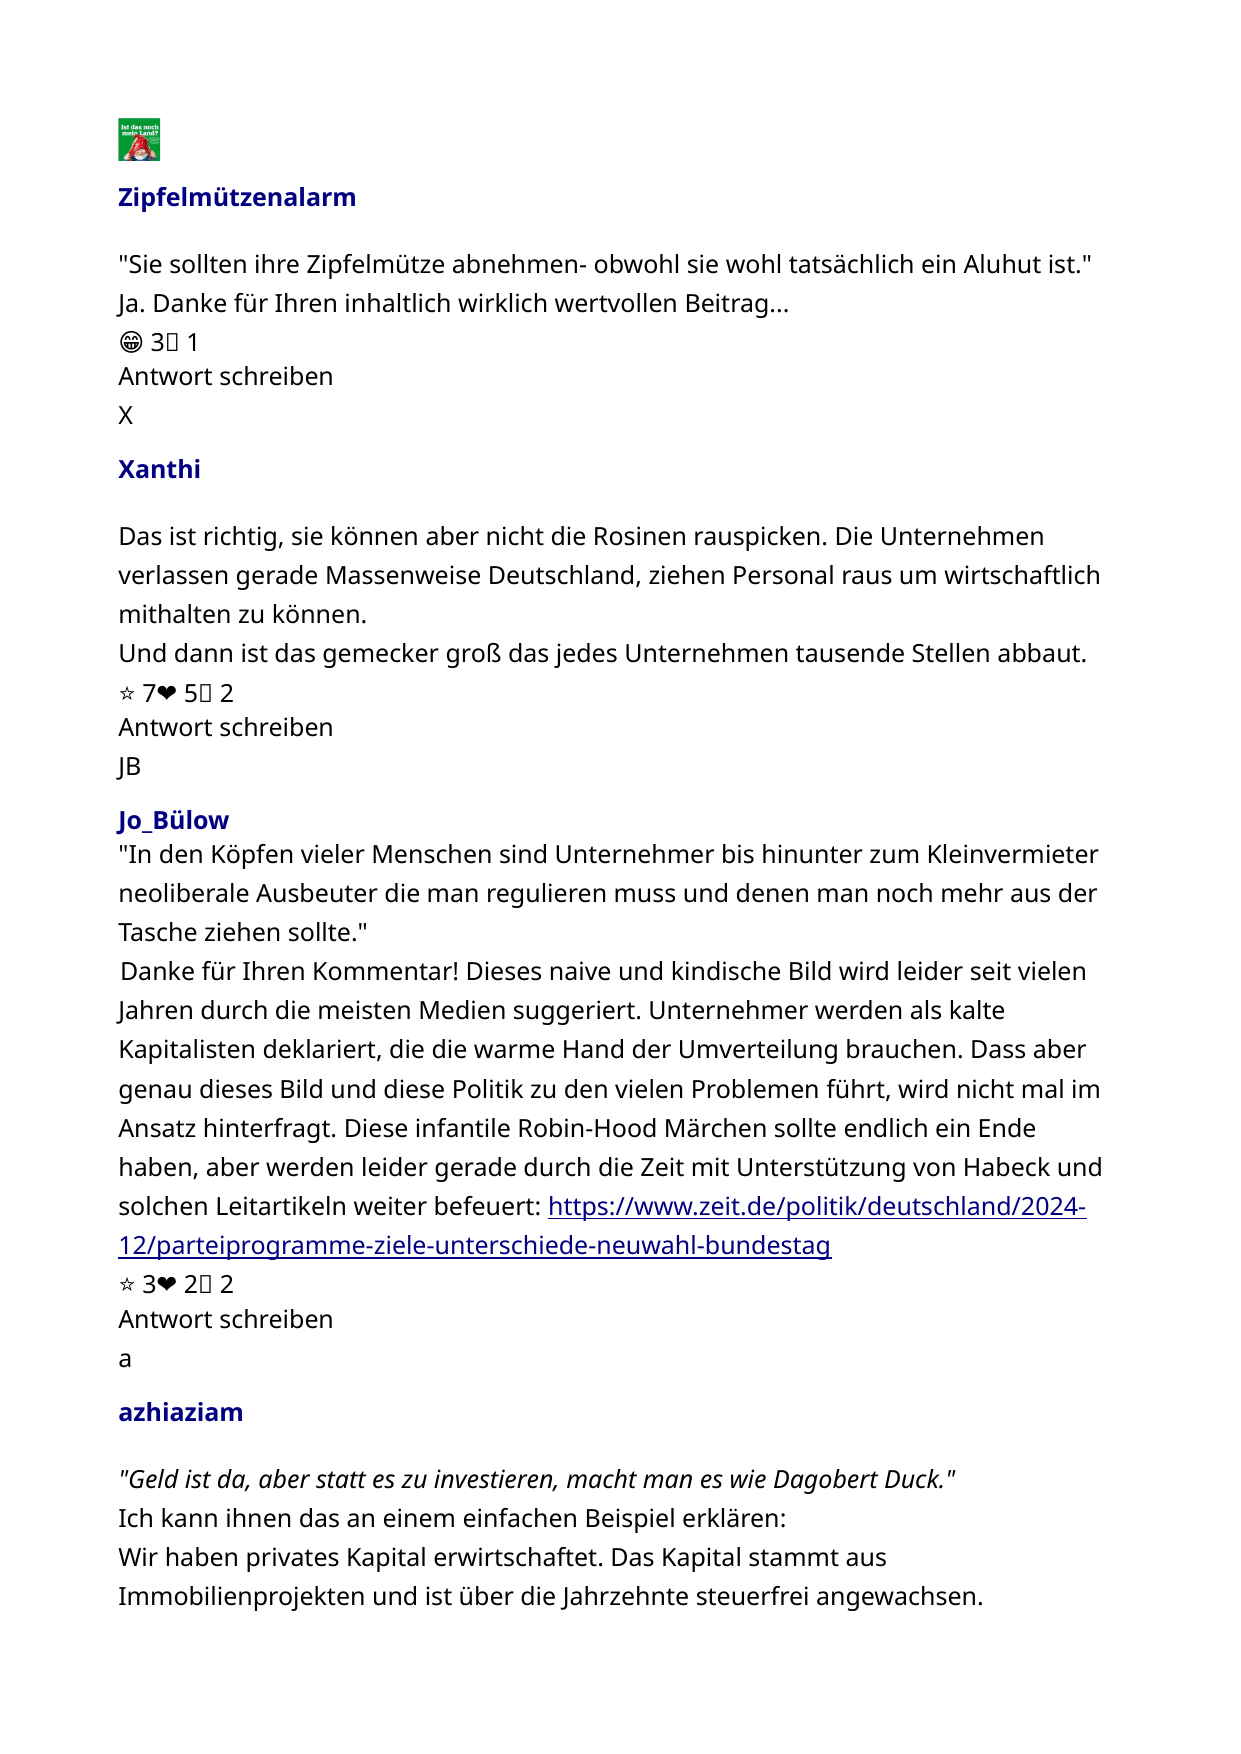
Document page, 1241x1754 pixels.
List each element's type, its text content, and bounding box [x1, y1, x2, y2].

text Antwort schreiben [118, 359, 1122, 393]
text JB [118, 748, 1122, 783]
text "In den Köpfen vieler Menschen sind Unternehmer bis hinunter zum Kleinvermieter neoliberale Ausbeuter die man regulieren muss und denen man noch mehr aus der Tasche ziehen sollte." [118, 836, 1122, 949]
picture [118, 118, 161, 161]
text ⭐️ 7❤️ 5🤨 2 [118, 675, 1122, 709]
text Und dann ist das gemecker groß das jedes Unternehmen tausende Stellen abbaut. [118, 636, 1122, 670]
text "Sie sollten ihre Zipfelmütze abnehmen- obwohl sie wohl tatsächlich ein Aluhut ist." [118, 246, 1122, 280]
text 😁 3🙁 1 [118, 324, 1122, 359]
text a [118, 1340, 1122, 1374]
subtitle azhiaziam [118, 1394, 1122, 1428]
text Antwort schreiben [118, 1301, 1122, 1335]
text Wir haben privates Kapital erwirtschaftet. Das Kapital stammt aus Immobilienprojekten und ist über die Jahrzehnte steuerfrei angewachsen. [118, 1539, 1122, 1613]
text Das ist richtig, sie können aber nicht die Rosinen rauspicken. Die Unternehmen verlassen gerade Massenweise Deutschland, ziehen Personal raus um wirtschaftlich mithalten zu können. [118, 519, 1122, 631]
text Antwort schreiben [118, 709, 1122, 743]
subtitle Xanthi [118, 452, 1122, 486]
subtitle Zipfelmützenalarm [118, 179, 1122, 213]
text ⭐️ 3❤️ 2🤨 2 [118, 1267, 1122, 1301]
text X [118, 398, 1122, 432]
text Danke für Ihren Kommentar! Dieses naive und kindische Bild wird leider seit vielen Jahren durch die meisten Medien suggeriert. Unternehmer werden als kalte Kapitalisten deklariert, die die warme Hand der Umverteilung brauchen. Dass aber genau dieses Bild und diese Politik zu den vielen Problemen führt, wird nicht mal im Ansatz hinterfragt. Diese infantile Robin-Hood Märchen sollte endlich ein Ende haben, aber werden leider gerade durch die Zeit mit Unterstützung von Habeck und solchen Leitartikeln weiter befeuert: https://www.zeit.de/politik/deutschland/2024-12/parteiprogramme-ziele-unterschiede-neuwahl-bundestag [118, 954, 1122, 1262]
subtitle Jo_Bülow [118, 802, 1122, 836]
text Ja. Danke für Ihren inhaltlich wirklich wertvollen Beitrag... [118, 285, 1122, 319]
text "Geld ist da, aber statt es zu investieren, macht man es wie Dagobert Duck." [118, 1461, 1122, 1495]
text Ich kann ihnen das an einem einfachen Beispiel erklären: [118, 1500, 1122, 1534]
